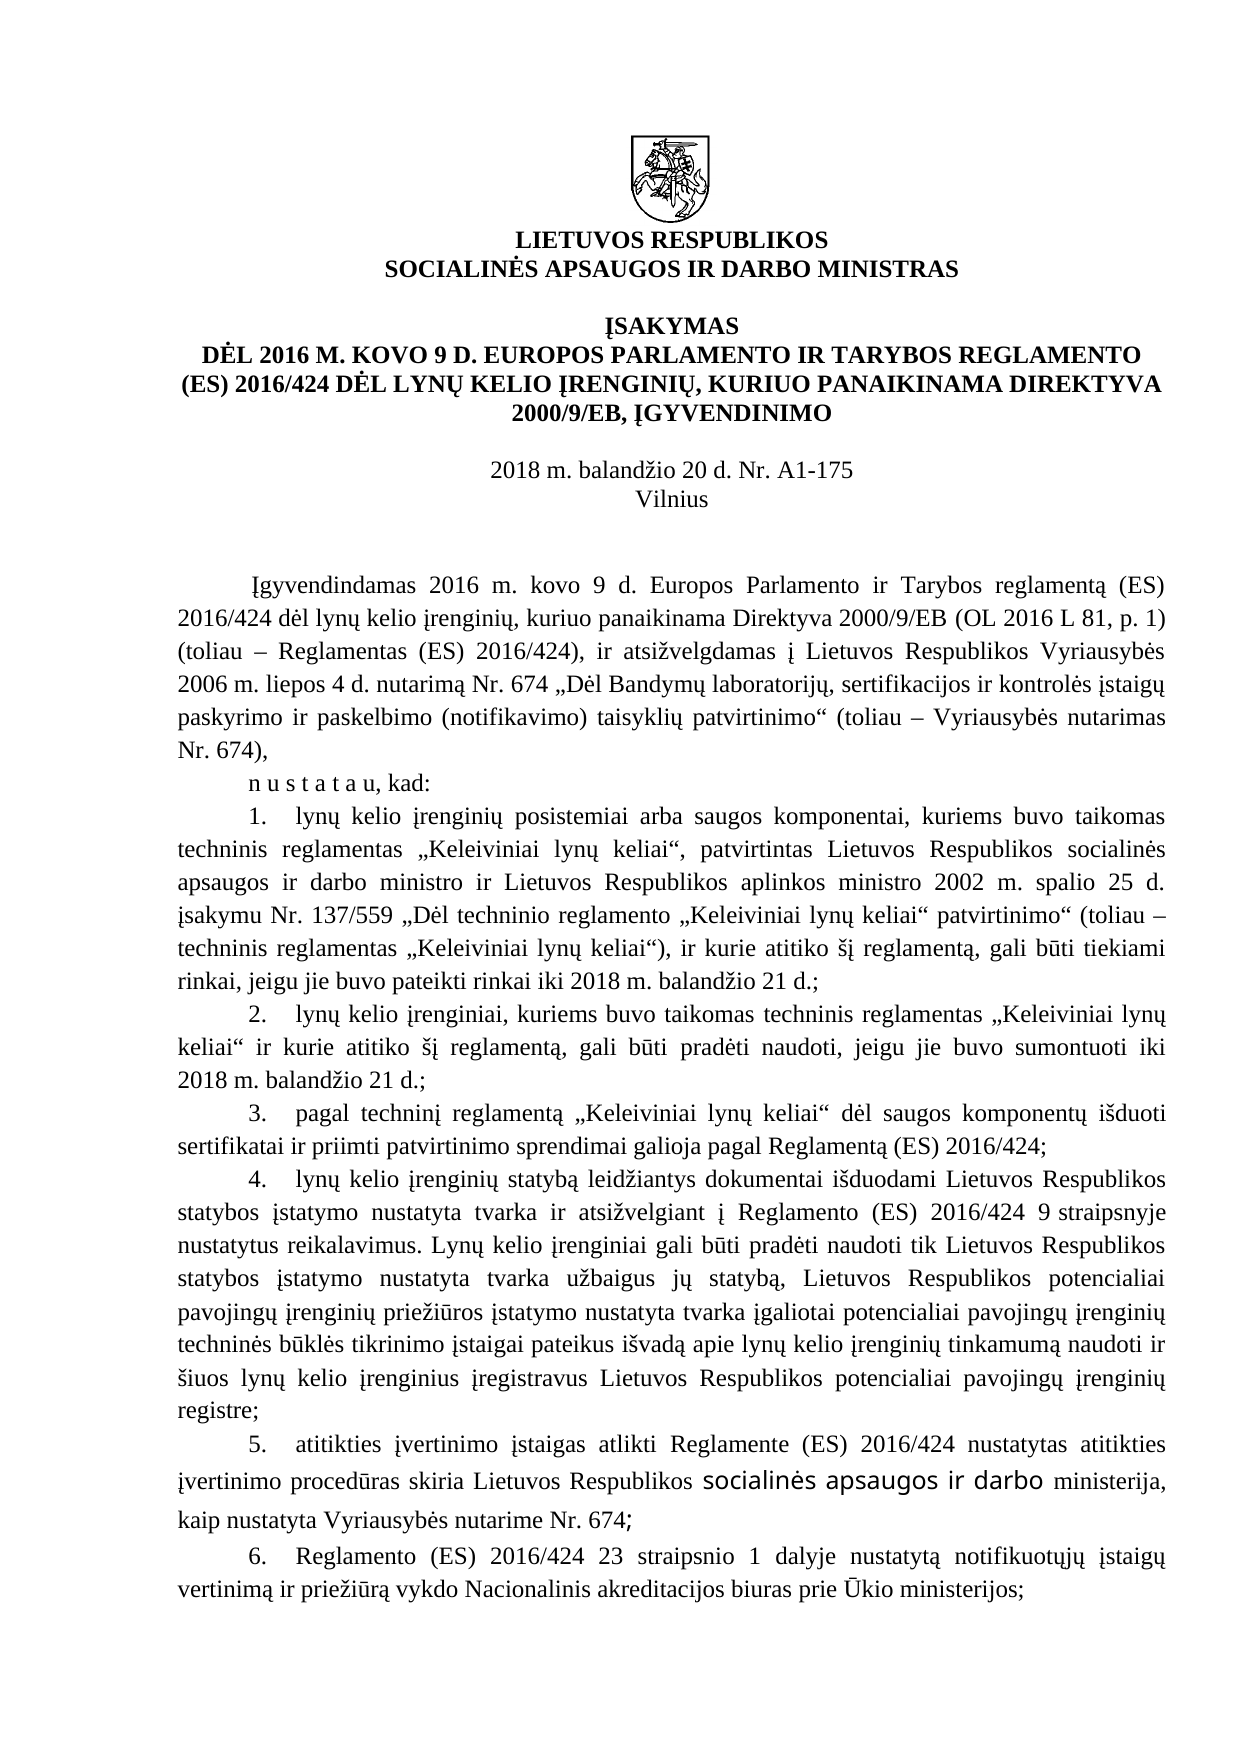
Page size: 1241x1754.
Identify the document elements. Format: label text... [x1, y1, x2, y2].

text 3. pagal techninį reglamentą „Keleiviniai lynų keliai“ dėl saugos komponentų išduoti sertifikatai ir priimti patvirtinimo sprendimai galioja pagal Reglamentą (ES) 2016/424; [177, 1098, 1166, 1160]
text 1. lynų kelio įrenginių posistemiai arba saugos komponentai, kuriems buvo taikomas techninis reglamentas „Keleiviniai lynų keliai“, patvirtintas Lietuvos Respublikos socialinės apsaugos ir darbo ministro ir Lietuvos Respublikos aplinkos ministro 2002 m. spalio 25 d. įsakymu Nr. 137/559 „Dėl techninio reglamento „Keleiviniai lynų keliai“ patvirtinimo“ (toliau – techninis reglamentas „Keleiviniai lynų keliai“), ir kurie atitiko šį reglamentą, gali būti tiekiami rinkai, jeigu jie buvo pateikti rinkai iki 2018 m. balandžio 21 d.; [177, 801, 1166, 995]
text n u s t a t a u, kad: [248, 768, 1166, 797]
text Įgyvendindamas 2016 m. kovo 9 d. Europos Parlamento ir Tarybos reglamentą (ES) 2016/424 dėl lynų kelio įrenginių, kuriuo panaikinama Direktyva 2000/9/EB (OL 2016 L 81, p. 1) (toliau – Reglamentas (ES) 2016/424), ir atsižvelgdamas į Lietuvos Respublikos Vyriausybės 2006 m. liepos 4 d. nutarimą Nr. 674 „Dėl Bandymų laboratorijų, sertifikacijos ir kontrolės įstaigų paskyrimo ir paskelbimo (notifikavimo) taisyklių patvirtinimo“ (toliau – Vyriausybės nutarimas Nr. 674), [177, 570, 1166, 764]
text 2018 m. balandžio 20 d. Nr. A1-175 [177, 455, 1166, 484]
text 6. Reglamento (ES) 2016/424 23 straipsnio 1 dalyje nustatytą notifikuotųjų įstaigų vertinimą ir priežiūrą vykdo Nacionalinis akreditacijos biuras prie Ūkio ministerijos; [177, 1541, 1166, 1603]
text 5. atitikties įvertinimo įstaigas atlikti Reglamente (ES) 2016/424 nustatytas atitikties įvertinimo procedūras skiria Lietuvos Respublikos socialinės apsaugos ir darbo ministerija, kaip nustatyta Vyriausybės nutarime Nr. 674; [177, 1429, 1166, 1536]
text DĖL 2016 M. KOVO 9 D. EUROPOS PARLAMENTO IR TARYBOS REGLAMENTO (ES) 2016/424 DĖL LYNŲ KELIO ĮRENGINIŲ, KURIUO PANAIKINAMA DIREKTYVA 2000/9/EB, ĮGYVENDINIMO [177, 340, 1166, 426]
text 4. lynų kelio įrenginių statybą leidžiantys dokumentai išduodami Lietuvos Respublikos statybos įstatymo nustatyta tvarka ir atsižvelgiant į Reglamento (ES) 2016/424 9 straipsnyje nustatytus reikalavimus. Lynų kelio įrenginiai gali būti pradėti naudoti tik Lietuvos Respublikos statybos įstatymo nustatyta tvarka užbaigus jų statybą, Lietuvos Respublikos potencialiai pavojingų įrenginių priežiūros įstatymo nustatyta tvarka įgaliotai potencialiai pavojingų įrenginių techninės būklės tikrinimo įstaigai pateikus išvadą apie lynų kelio įrenginių tinkamumą naudoti ir šiuos lynų kelio įrenginius įregistravus Lietuvos Respublikos potencialiai pavojingų įrenginių registre; [177, 1164, 1166, 1424]
text Vilnius [177, 484, 1166, 513]
text SOCIALINĖS APSAUGOS IR DARBO MINISTRAS [177, 254, 1166, 283]
text LIETUVOS RESPUBLIKOS [177, 225, 1166, 254]
text ĮSAKYMAS [177, 311, 1166, 340]
text 2. lynų kelio įrenginiai, kuriems buvo taikomas techninis reglamentas „Keleiviniai lynų keliai“ ir kurie atitiko šį reglamentą, gali būti pradėti naudoti, jeigu jie buvo sumontuoti iki 2018 m. balandžio 21 d.; [177, 999, 1166, 1094]
